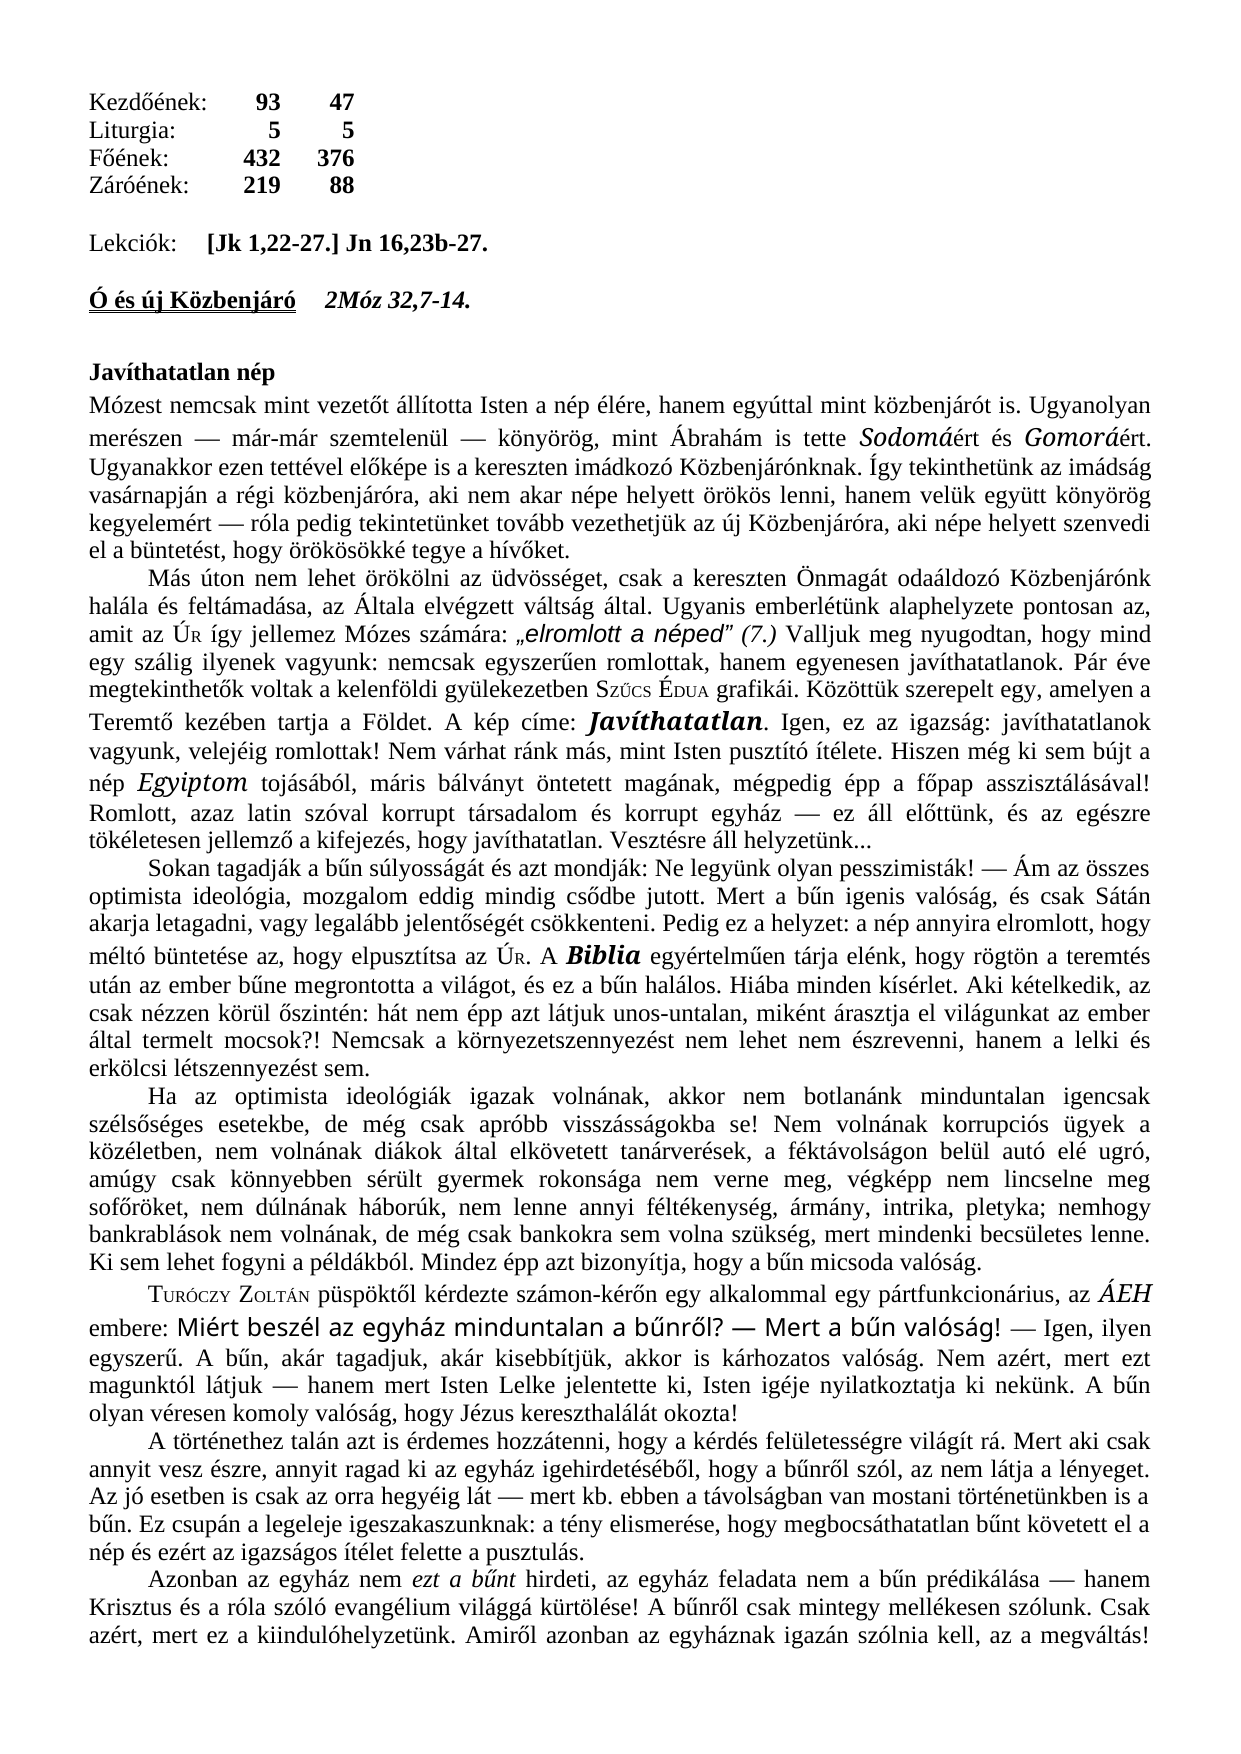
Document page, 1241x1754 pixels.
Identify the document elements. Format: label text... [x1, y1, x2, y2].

text Záróének: 219 88 [88, 172, 1152, 199]
text A történethez talán azt is érdemes hozzátenni, hogy a kérdés felületességre világít rá. Mert aki csak annyit vesz észre, annyit ragad ki az egyház igehirdetéséből, hogy a bűnről szól, az nem látja a lényeget. Az jó esetben is csak az orra hegyéig lát ― mert kb. ebben a távolságban van mostani történetünkben is a bűn. Ez csupán a legeleje igeszakaszunknak: a tény elismerése, hogy megbocsáthatatlan bűnt követett el a nép és ezért az igazságos ítélet felette a pusztulás. [88, 1427, 1152, 1566]
text Sokan tagadják a bűn súlyosságát és azt mondják: Ne legyünk olyan pesszimisták! ― Ám az összes optimista ideológia, mozgalom eddig mindig csődbe jutott. Mert a bűn igenis valóság, és csak Sátán akarja letagadni, vagy legalább jelentőségét csökkenteni. Pedig ez a helyzet: a nép annyira elromlott, hogy méltó büntetése az, hogy elpusztítsa az Úr. A Biblia egyértelműen tárja elénk, hogy rögtön a teremtés után az ember bűne megrontotta a világot, és ez a bűn halálos. Hiába minden kísérlet. Aki kételkedik, az csak nézzen körül őszintén: hát nem épp azt látjuk unos-untalan, miként árasztja el világunkat az ember által termelt mocsok?! Nemcsak a környezetszennyezést nem lehet nem észrevenni, hanem a lelki és erkölcsi létszennyezést sem. [88, 854, 1152, 1082]
text Mózest nemcsak mint vezetőt állította Isten a nép élére, hanem egyúttal mint közbenjárót is. Ugyanolyan merészen ― már-már szemtelenül ― könyörög, mint Ábrahám is tette Sodomáért és Gomoráért. Ugyanakkor ezen tettével előképe is a kereszten imádkozó Közbenjárónknak. Így tekinthetünk az imádság vasárnapján a régi közbenjáróra, aki nem akar népe helyett örökös lenni, hanem velük együtt könyörög kegyelemért ― róla pedig tekintetünket tovább vezethetjük az új Közbenjáróra, aki népe helyett szenvedi el a büntetést, hogy örökösökké tegye a hívőket. [88, 392, 1152, 564]
text Ó és új Közbenjáró 2Móz 32,7-14. [88, 286, 1152, 314]
text Turóczy Zoltán püspöktől kérdezte számon-kérőn egy alkalommal egy pártfunkcionárius, az ÁEH embere: Miért beszél az egyház minduntalan a bűnről? ― Mert a bűn valóság! ― Igen, ilyen egyszerű. A bűn, akár tagadjuk, akár kisebbítjük, akkor is kárhozatos valóság. Nem azért, mert ezt magunktól látjuk ― hanem mert Isten Lelke jelentette ki, Isten igéje nyilatkoztatja ki nekünk. A bűn olyan véresen komoly valóság, hogy Jézus kereszthalálát okozta! [88, 1276, 1152, 1427]
text Liturgia: 5 5 [88, 116, 1152, 144]
text Azonban az egyház nem ezt a bűnt hirdeti, az egyház feladata nem a bűn prédikálása ― hanem Krisztus és a róla szóló evangélium világgá kürtölése! A bűnről csak mintegy mellékesen szólunk. Csak azért, mert ez a kiindulóhelyzetünk. Amiről azonban az egyháznak igazán szólnia kell, az a megváltás! [88, 1566, 1152, 1649]
text Más úton nem lehet örökölni az üdvösséget, csak a kereszten Önmagát odaáldozó Közbenjárónk halála és feltámadása, az Általa elvégzett váltság által. Ugyanis emberlétünk alaphelyzete pontosan az, amit az Úr így jellemez Mózes számára: „elromlott a néped” (7.) Valljuk meg nyugodtan, hogy mind egy szálig ilyenek vagyunk: nemcsak egyszerűen romlottak, hanem egyenesen javíthatatlanok. Pár éve megtekinthetők voltak a kelenföldi gyülekezetben Szűcs Édua grafikái. Közöttük szerepelt egy, amelyen a Teremtő kezében tartja a Földet. A kép címe: Javíthatatlan. Igen, ez az igazság: javíthatatlanok vagyunk, velejéig romlottak! Nem várhat ránk más, mint Isten pusztító ítélete. Hiszen még ki sem bújt a nép Egyiptom tojásából, máris bálványt öntetett magának, mégpedig épp a főpap asszisztálásával! Romlott, azaz latin szóval korrupt társadalom és korrupt egyház ― ez áll előttünk, és az egészre tökéletesen jellemző a kifejezés, hogy javíthatatlan. Vesztésre áll helyzetünk... [88, 564, 1152, 854]
subtitle Javíthatatlan nép [88, 358, 1152, 386]
text Kezdőének: 93 47 [88, 88, 1152, 116]
text Lekciók: [Jk 1,22-27.] Jn 16,23b-27. [88, 229, 1152, 257]
text Főének: 432 376 [88, 144, 1152, 172]
text Ha az optimista ideológiák igazak volnának, akkor nem botlanánk minduntalan igencsak szélsőséges esetekbe, de még csak apróbb visszásságokba se! Nem volnának korrupciós ügyek a közéletben, nem volnának diákok által elkövetett tanárverések, a féktávolságon belül autó elé ugró, amúgy csak könnyebben sérült gyermek rokonsága nem verne meg, végképp nem lincselne meg sofőröket, nem dúlnának háborúk, nem lenne annyi féltékenység, ármány, intrika, pletyka; nemhogy bankrablások nem volnának, de még csak bankokra sem volna szükség, mert mindenki becsületes lenne. Ki sem lehet fogyni a példákból. Mindez épp azt bizonyítja, hogy a bűn micsoda valóság. [88, 1082, 1152, 1276]
